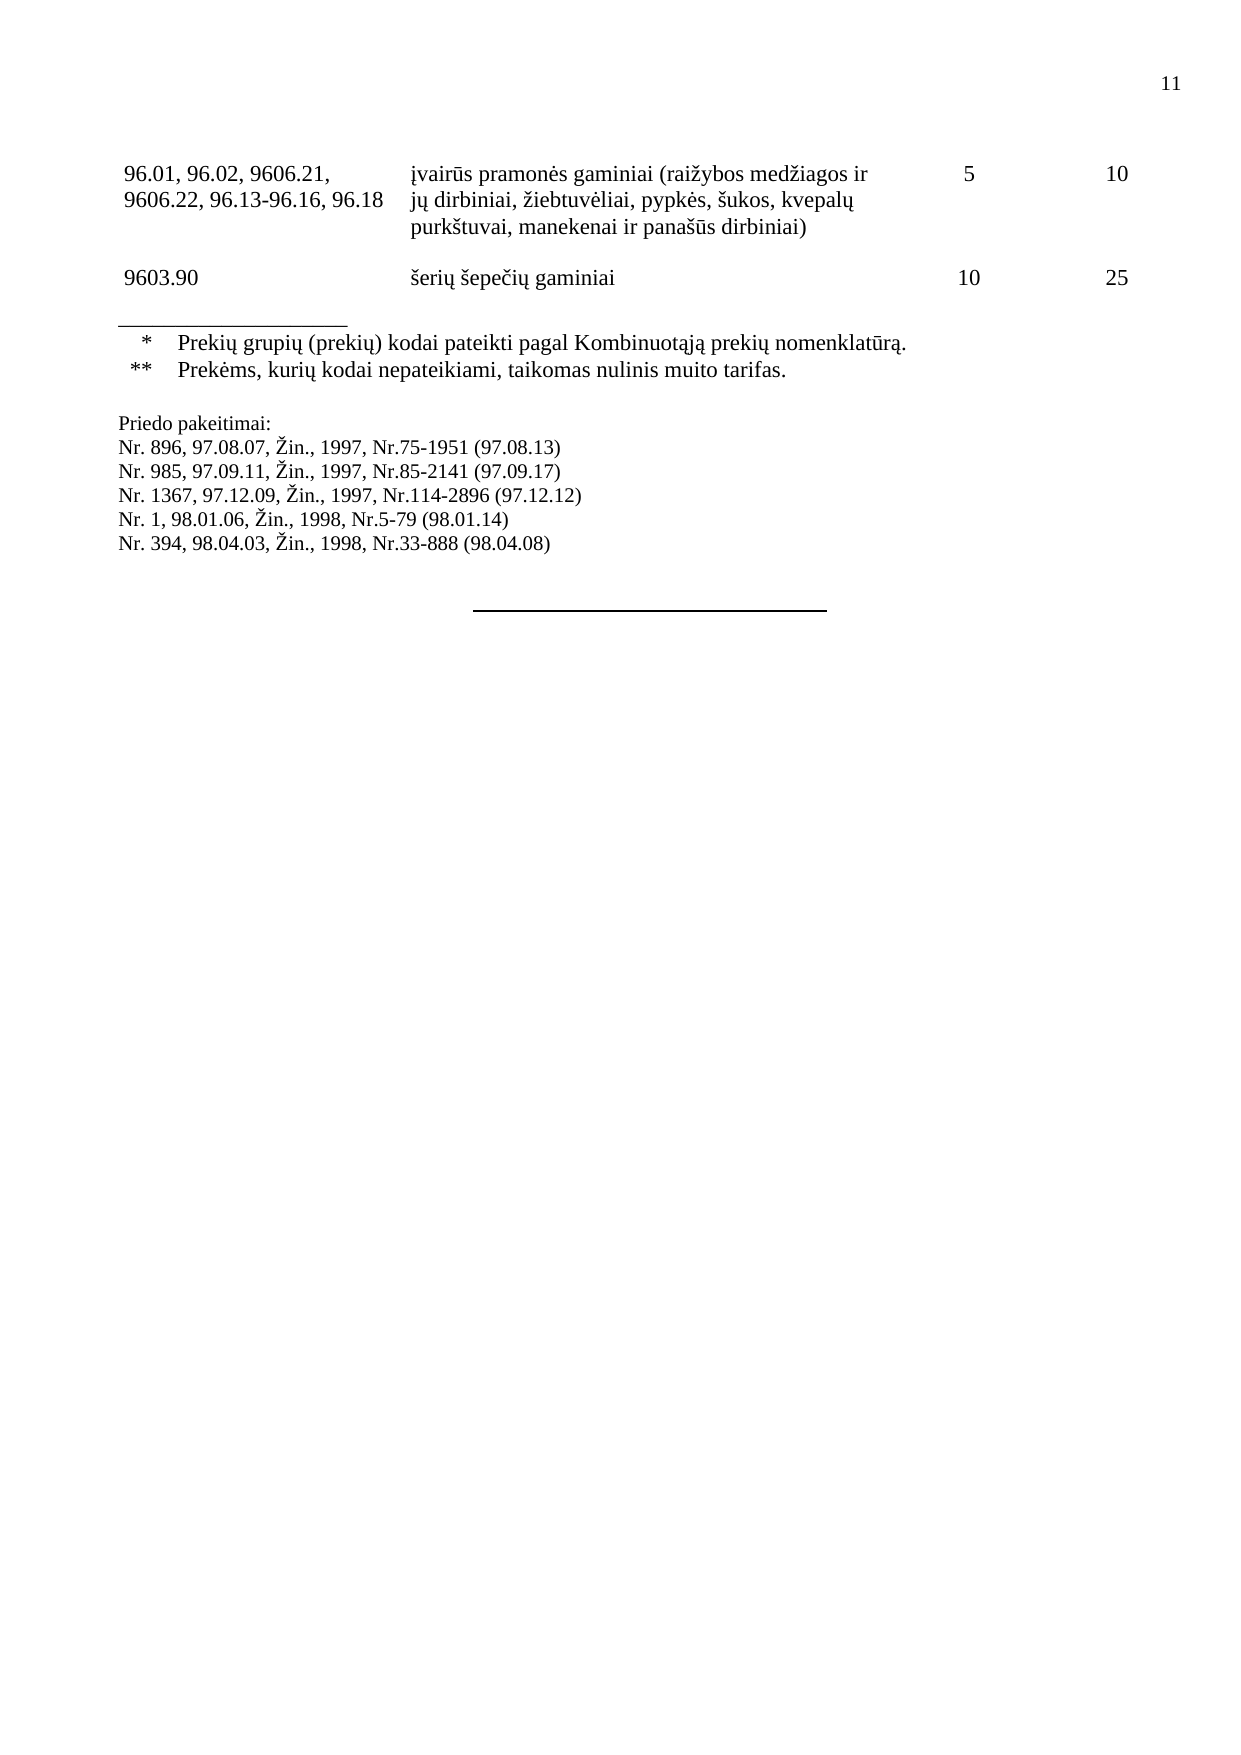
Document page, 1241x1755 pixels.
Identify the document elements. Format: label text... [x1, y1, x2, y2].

text Nr. 1367, 97.12.09, Žin., 1997, Nr.114-2896 (97.12.12) [118, 483, 1181, 507]
table_cell 10 [1046, 148, 1187, 252]
table_cell įvairūs pramonės gaminiai (raižybos medžiagos ir jų dirbiniai, žiebtuvėliai, pypkės, šukos, kvepalų purkštuvai, manekenai ir panašūs dirbiniai) [405, 148, 892, 252]
text * Prekių grupių (prekių) kodai pateikti pagal Kombinuotąją prekių nomenklatūrą. [118, 329, 1181, 356]
text Priedo pakeitimai: [118, 411, 1181, 435]
table_cell 9603.90 [118, 252, 404, 303]
table_cell 25 [1046, 252, 1187, 303]
text Nr. 394, 98.04.03, Žin., 1998, Nr.33-888 (98.04.08) [118, 531, 1181, 555]
text Nr. 985, 97.09.11, Žin., 1997, Nr.85-2141 (97.09.17) [118, 459, 1181, 483]
table_cell 5 [892, 148, 1046, 252]
text ** Prekėms, kurių kodai nepateikiami, taikomas nulinis muito tarifas. [118, 356, 1181, 382]
table_cell šerių šepečių gaminiai [405, 252, 892, 303]
text ____________________ [118, 303, 1181, 329]
table_cell 96.01, 96.02, 9606.21, 9606.22, 96.13-96.16, 96.18 [118, 148, 404, 252]
table_cell 10 [892, 252, 1046, 303]
text Nr. 896, 97.08.07, Žin., 1997, Nr.75-1951 (97.08.13) [118, 435, 1181, 459]
text Nr. 1, 98.01.06, Žin., 1998, Nr.5-79 (98.01.14) [118, 507, 1181, 531]
